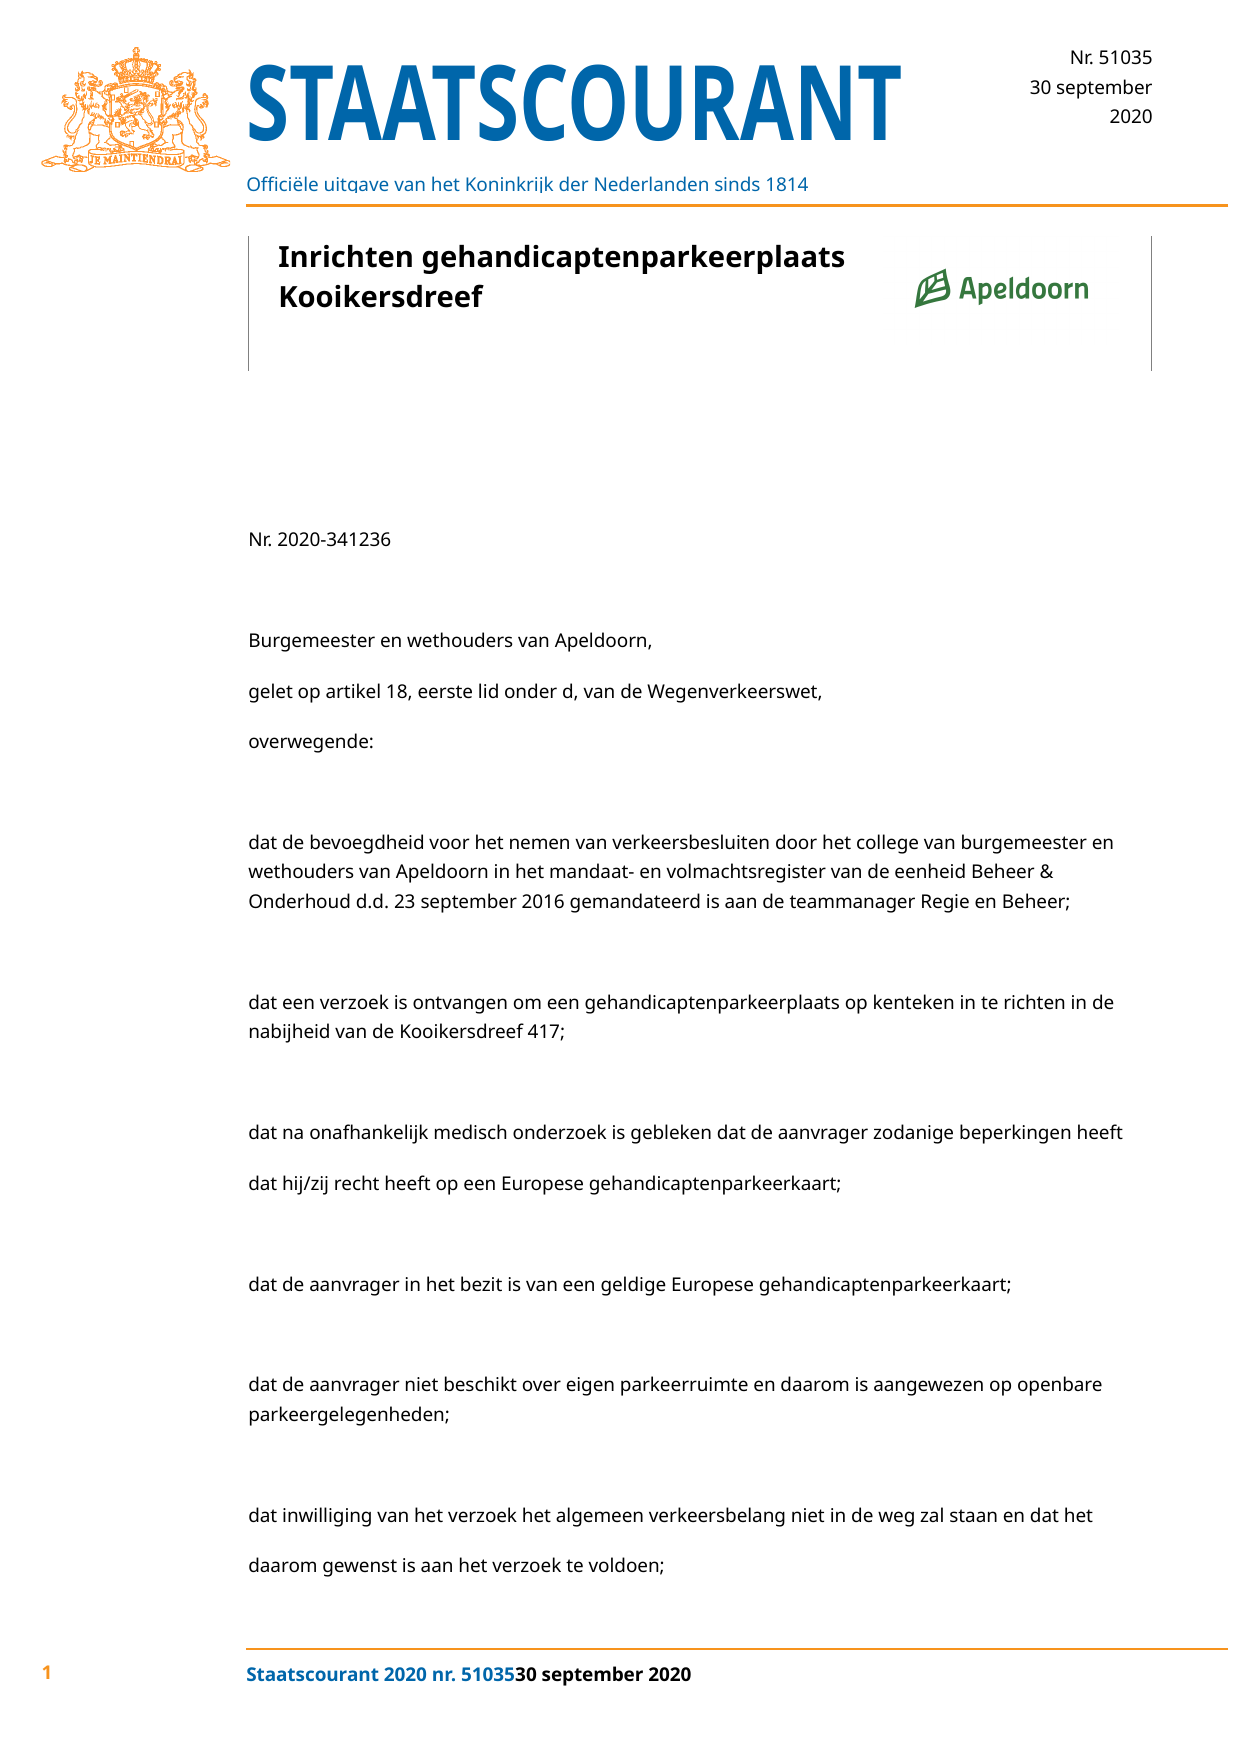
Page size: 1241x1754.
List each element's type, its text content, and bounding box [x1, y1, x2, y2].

text dat de aanvrager in het bezit is van een geldige Europese gehandicaptenparkeerkaart; [248, 1271, 1152, 1297]
table_header [850, 236, 1151, 371]
text dat de aanvrager niet beschikt over eigen parkeerruimte en daarom is aangewezen op openbare parkeergelegenheden; [248, 1372, 1152, 1427]
picture [882, 236, 1119, 345]
text dat inwilliging van het verzoek het algemeen verkeersbelang niet in de weg zal staan en dat het [248, 1502, 1152, 1528]
text dat een verzoek is ontvangen om een gehandicaptenparkeerplaats op kenteken in te richten in de nabijheid van de Kooikersdreef 417; [248, 989, 1152, 1044]
text dat hij/zij recht heeft op een Europese gehandicaptenparkeerkaart; [248, 1170, 1152, 1196]
table_header Inrichten gehandicaptenparkeerplaats Kooikersdreef [249, 236, 850, 371]
text daarom gewenst is aan het verzoek te voldoen; [248, 1552, 1152, 1578]
text Nr. 2020-341236 [248, 527, 1152, 552]
text overwegende: [248, 728, 1152, 754]
text gelet op artikel 18, eerste lid onder d, van de Wegenverkeerswet, [248, 678, 1152, 704]
picture [41, 47, 231, 172]
text Burgemeester en wethouders van Apeldoorn, [248, 627, 1152, 653]
text dat de bevoegdheid voor het nemen van verkeersbesluiten door het college van burgemeester en wethouders van Apeldoorn in het mandaat- en volmachtsregister van de eenheid Beheer & Onderhoud d.d. 23 september 2016 gemandateerd is aan de teammanager Regie en Beheer; [248, 829, 1152, 914]
text dat na onafhankelijk medisch onderzoek is gebleken dat de aanvrager zodanige beperkingen heeft [248, 1119, 1152, 1145]
